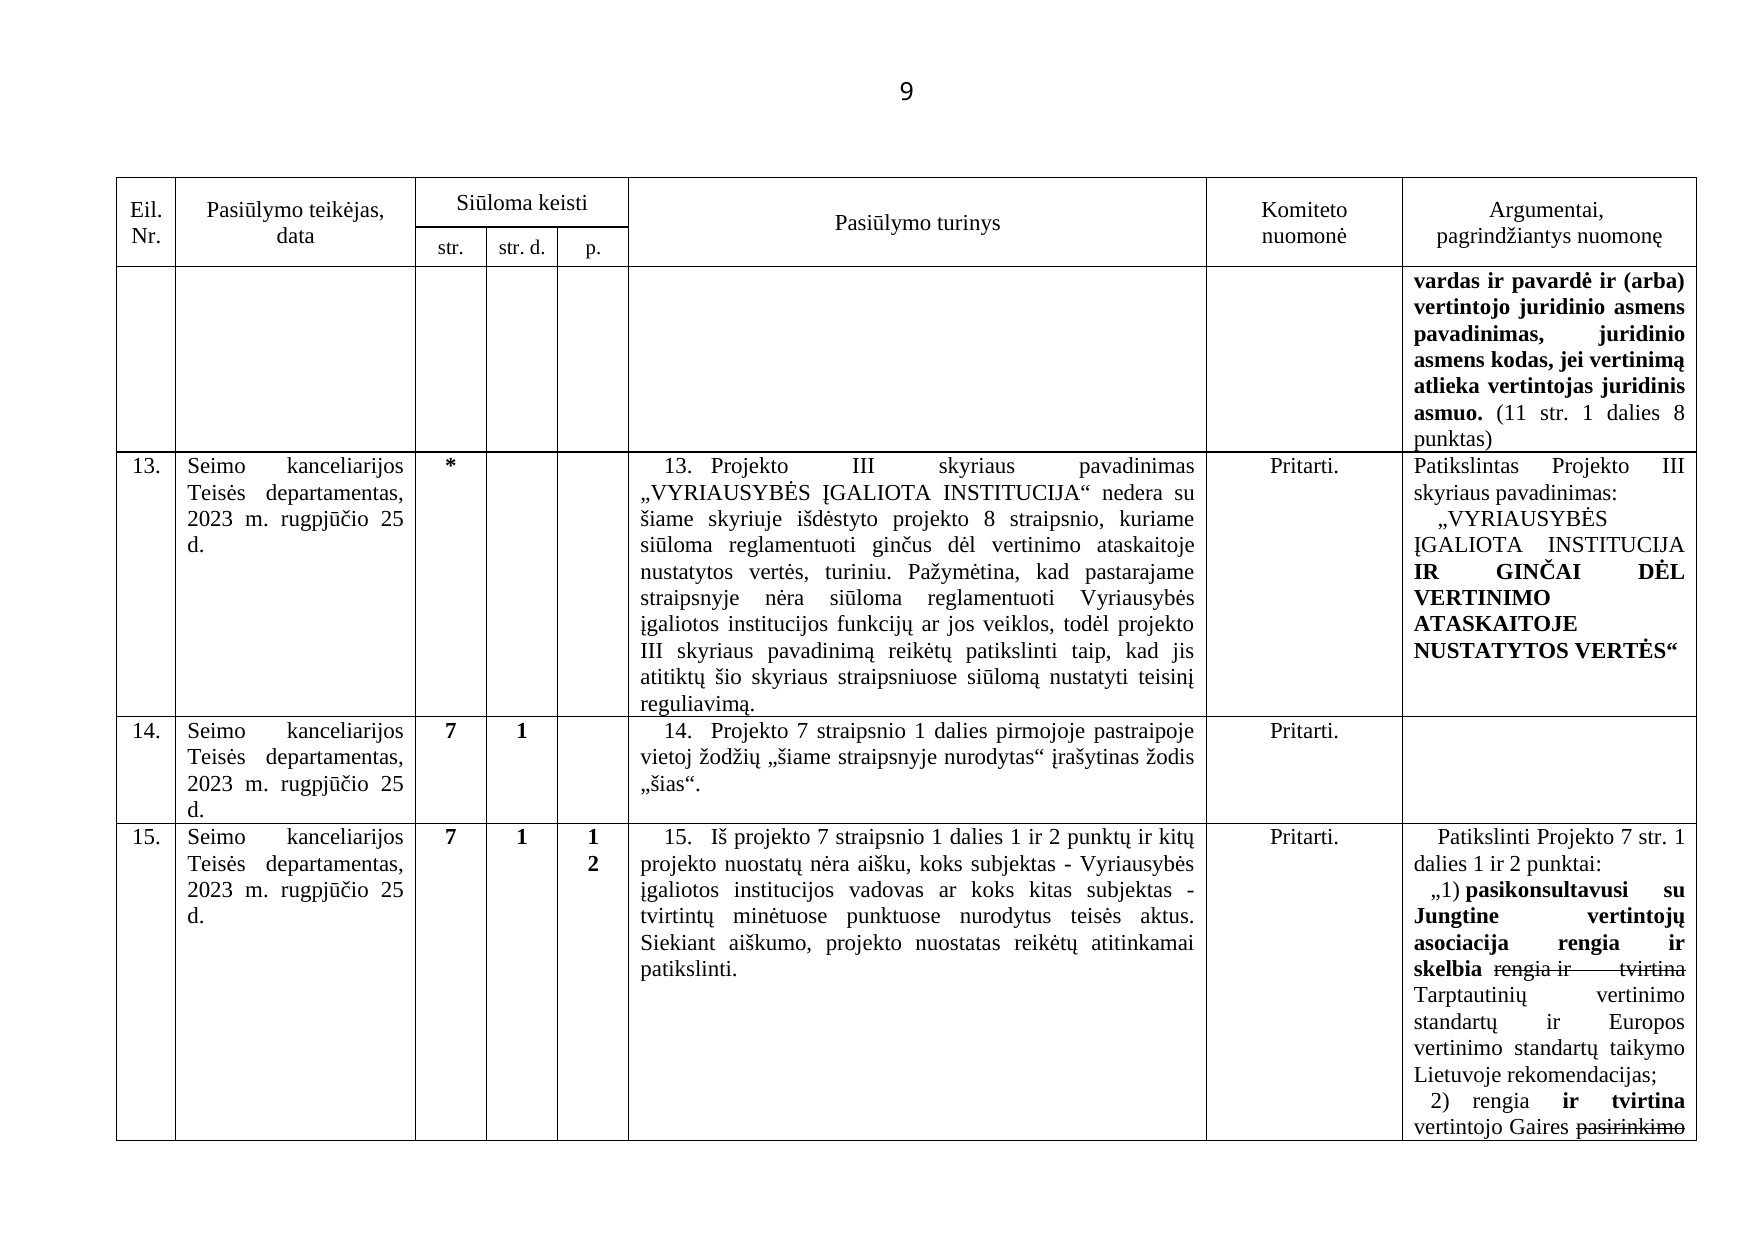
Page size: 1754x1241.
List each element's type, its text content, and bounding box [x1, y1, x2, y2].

table_cell 1 [487, 824, 557, 1140]
table_cell [487, 267, 557, 451]
table_header Eil. Nr. [117, 178, 175, 266]
table_cell Patikslinti Projekto 7 str. 1 dalies 1 ir 2 punktai: „1) pasikonsultavusi su Jungtine vertintojų asociacija rengia ir skelbia rengia ir tvirtina Tarptautinių vertinimo standartų ir Europos vertinimo standartų taikymo Lietuvoje rekomendacijas; 2) rengia ir tvirtina vertintojo Gaires pasirinkimo [1403, 824, 1696, 1140]
table_header Pasiūlymo teikėjas, data [176, 178, 415, 266]
table_cell 1 [487, 717, 557, 822]
table_header Siūloma keisti [416, 178, 628, 226]
table_cell 7 [416, 824, 486, 1140]
table_cell [416, 267, 486, 451]
table_cell 13. [117, 453, 175, 716]
table_cell str. [416, 228, 486, 266]
table_cell [117, 267, 175, 451]
table_cell Pritarti. [1207, 824, 1402, 1140]
table_cell [1403, 717, 1696, 822]
table_cell [487, 453, 557, 716]
table_cell [1207, 267, 1402, 451]
table_header Pasiūlymo turinys [629, 178, 1206, 266]
table_cell Pritarti. [1207, 717, 1402, 822]
table_cell [629, 267, 1206, 451]
table_cell Seimo kanceliarijos Teisės departamentas, 2023 m. rugpjūčio 25 d. [176, 717, 415, 822]
table_cell 13. Projekto III skyriaus pavadinimas „VYRIAUSYBĖS ĮGALIOTA INSTITUCIJA“ nedera su šiame skyriuje išdėstyto projekto 8 straipsnio, kuriame siūloma reglamentuoti ginčus dėl vertinimo ataskaitoje nustatytos vertės, turiniu. Pažymėtina, kad pastarajame straipsnyje nėra siūloma reglamentuoti Vyriausybės įgaliotos institucijos funkcijų ar jos veiklos, todėl projekto III skyriaus pavadinimą reikėtų patikslinti taip, kad jis atitiktų šio skyriaus straipsniuose siūlomą nustatyti teisinį reguliavimą. [629, 453, 1206, 716]
table_cell Pritarti. [1207, 453, 1402, 716]
table_cell [558, 453, 628, 716]
table_cell Seimo kanceliarijos Teisės departamentas, 2023 m. rugpjūčio 25 d. [176, 453, 415, 716]
table_cell 14. Projekto 7 straipsnio 1 dalies pirmojoje pastraipoje vietoj žodžių „šiame straipsnyje nurodytas“ įrašytinas žodis „šias“. [629, 717, 1206, 822]
table_cell [176, 267, 415, 451]
table_cell 7 [416, 717, 486, 822]
table_cell 15. Iš projekto 7 straipsnio 1 dalies 1 ir 2 punktų ir kitų projekto nuostatų nėra aišku, koks subjektas - Vyriausybės įgaliotos institucijos vadovas ar koks kitas subjektas - tvirtintų minėtuose punktuose nurodytus teisės aktus. Siekiant aiškumo, projekto nuostatas reikėtų atitinkamai patikslinti. [629, 824, 1206, 1140]
table_header Komiteto nuomonė [1207, 178, 1402, 266]
table_cell 1 2 [558, 824, 628, 1140]
table_cell * [416, 453, 486, 716]
table_cell [558, 717, 628, 822]
table_cell str. d. [487, 228, 557, 266]
table_cell 15. [117, 824, 175, 1140]
table_cell vardas ir pavardė ir (arba) vertintojo juridinio asmens pavadinimas, juridinio asmens kodas, jei vertinimą atlieka vertintojas juridinis asmuo. (11 str. 1 dalies 8 punktas) [1403, 267, 1696, 451]
table_header Argumentai, pagrindžiantys nuomonę [1403, 178, 1696, 266]
table_cell 14. [117, 717, 175, 822]
table_cell Patikslintas Projekto III skyriaus pavadinimas: „VYRIAUSYBĖS ĮGALIOTA INSTITUCIJA IR GINČAI DĖL VERTINIMO ATASKAITOJE NUSTATYTOS VERTĖS“ [1403, 453, 1696, 716]
table_cell [558, 267, 628, 451]
table_cell p. [558, 228, 628, 266]
table_cell Seimo kanceliarijos Teisės departamentas, 2023 m. rugpjūčio 25 d. [176, 824, 415, 1140]
